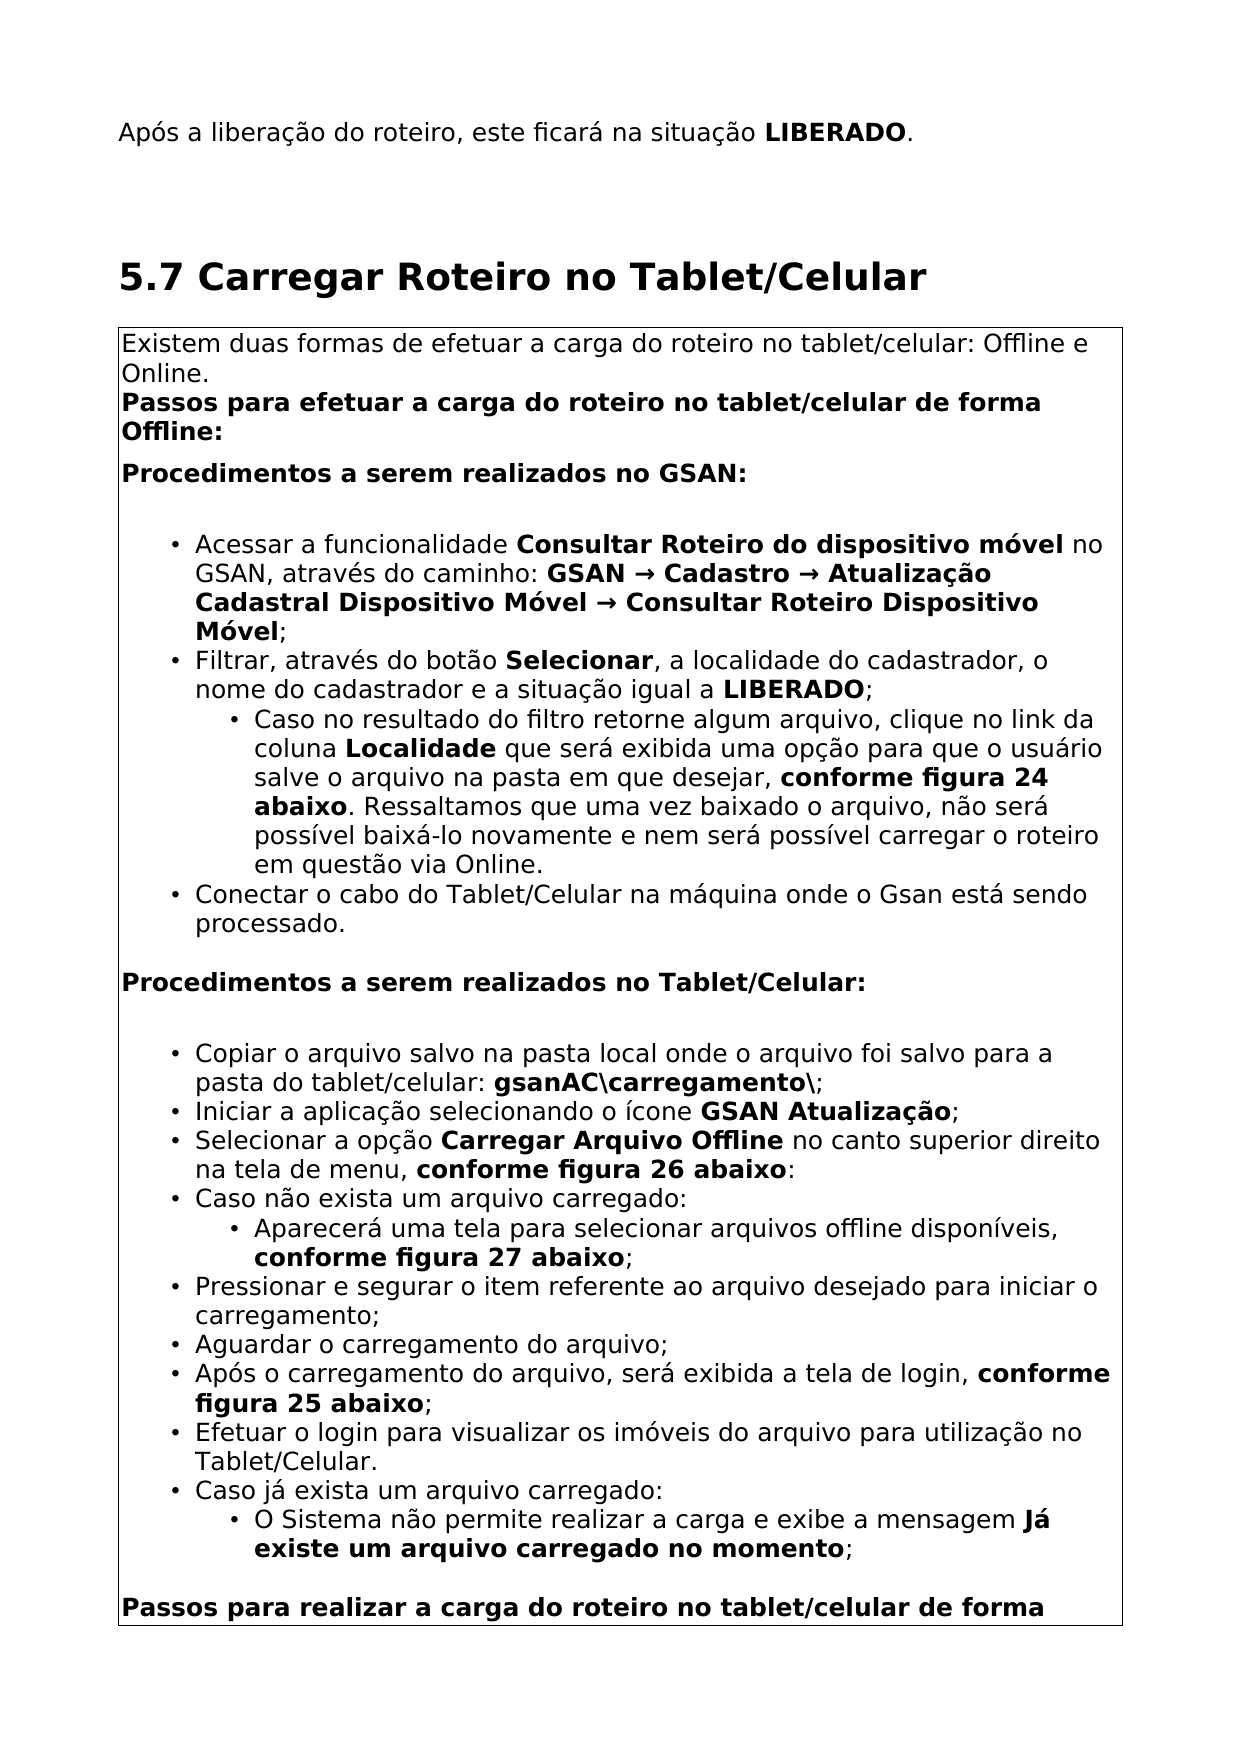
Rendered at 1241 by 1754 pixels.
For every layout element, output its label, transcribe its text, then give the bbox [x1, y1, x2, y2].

subtitle 5.7 Carregar Roteiro no Tablet/Celular [118, 256, 1122, 299]
table_header Existem duas formas de efetuar a carga do roteiro no tablet/celular: Offline e Online. Passos para efetuar a carga do roteiro no tablet/celular de forma Offline: Procedimentos a serem realizados no GSAN: Acessar a funcionalidade Consultar Roteiro do dispositivo móvel no GSAN, através do caminho: GSAN → Cadastro → Atualização Cadastral Dispositivo Móvel → Consultar Roteiro Dispositivo Móvel; Filtrar, através do botão Selecionar, a localidade do cadastrador, o nome do cadastrador e a situação igual a LIBERADO; Caso no resultado do filtro retorne algum arquivo, clique no link da coluna Localidade que será exibida uma opção para que o usuário salve o arquivo na pasta em que desejar, conforme figura 24 abaixo. Ressaltamos que uma vez baixado o arquivo, não será possível baixá-lo novamente e nem será possível carregar o roteiro em questão via Online. Conectar o cabo do Tablet/Celular na máquina onde o Gsan está sendo processado. Procedimentos a serem realizados no Tablet/Celular: Copiar o arquivo salvo na pasta local onde o arquivo foi salvo para a pasta do tablet/celular: gsanAC\carregamento\; Iniciar a aplicação selecionando o ícone GSAN Atualização; Selecionar a opção Carregar Arquivo Offline no canto superior direito na tela de menu, conforme figura 26 abaixo: Caso não exista um arquivo carregado: Aparecerá uma tela para selecionar arquivos offline disponíveis, conforme figura 27 abaixo; Pressionar e segurar o item referente ao arquivo desejado para iniciar o carregamento; Aguardar o carregamento do arquivo; Após o carregamento do arquivo, será exibida a tela de login, conforme figura 25 abaixo; Efetuar o login para visualizar os imóveis do arquivo para utilização no Tablet/Celular. Caso já exista um arquivo carregado: O Sistema não permite realizar a carga e exibe a mensagem Já existe um arquivo carregado no momento; Passos para realizar a carga do roteiro no tablet/celular de forma Online: Verifique se o tablet/celular possui conexão com a internet: Caso não possua conexão com a internet: Efetuar a carga do roteiro no tablet/celular de forma Offline, executando os passos descritos no item Passos para efetuar a carga do roteiro no tablet de forma Offline”; Caso contrário, possua conexão com a internet: Efetuar o login e selecionar o botão Entrar; A aplicação enviará uma requisição ao GSAN, verificando se existe arquivo na situação LIBERADO para o cadastrador logado: Caso exista arquivo LIBERADO para o cadastrador, aguardar o carregamento automático do arquivo; Caso contrário, será exibida a mensagem Não existe arquivo liberado para o cadastrador. Após o carregamento do arquivo, será exibida novamente a tela de login conforme figura 25; Efetuar o login; Aparecerá a tela para confirmação da data do tablet, conforme figura 28: Se a data do tablet/celular corresponder à data corrente, confirme a data escolhendo a opção Sim e pressionando o botão Entrar; Caso contrário, escolha a opção Não que será exibida uma tela de calendário para que o usuário configure a data do tablet/celular. O cadastrador deve atentar para a data configurada para o tablet/celular, pois ela é utilizada como a data de visita gravada no arquivo de retorno para o Pré-GSAN, podendo gerar inconsistência caso não seja configurada com a data corrente. [119, 328, 1122, 1625]
text Após a liberação do roteiro, este ficará na situação LIBERADO. [118, 118, 1122, 147]
